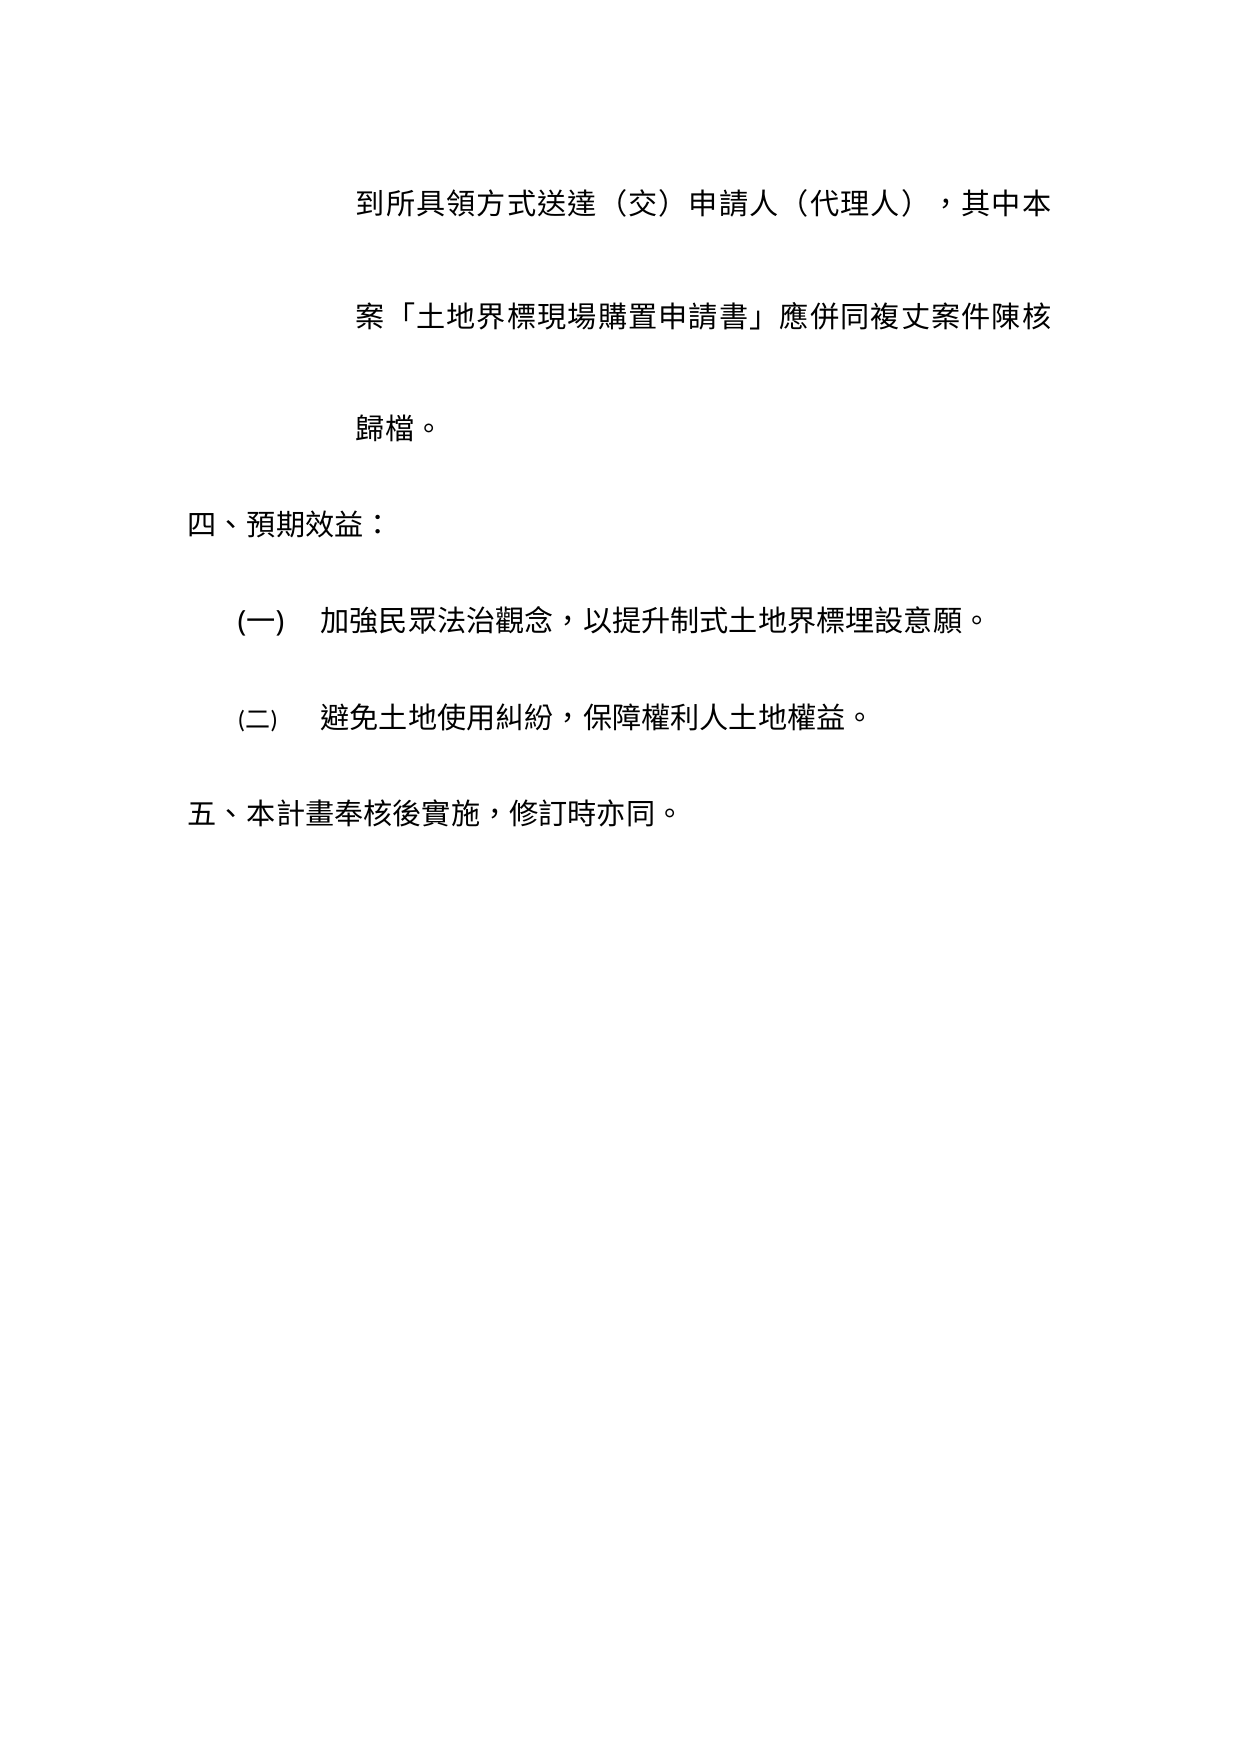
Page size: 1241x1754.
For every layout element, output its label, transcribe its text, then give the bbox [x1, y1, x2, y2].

list 預期效益： [187, 486, 1053, 561]
list 本計畫奉核後實施，修訂時亦同。 [187, 774, 1053, 849]
list 到所具領方式送達（交）申請人（代理人），其中本案「土地界標現場購置申請書」應併同複丈案件陳核歸檔。 [306, 164, 1053, 464]
list 加強民眾法治觀念，以提升制式土地界標埋設意願。 [237, 582, 1053, 657]
list 避免土地使用糾紛，保障權利人土地權益。 [237, 678, 1053, 753]
